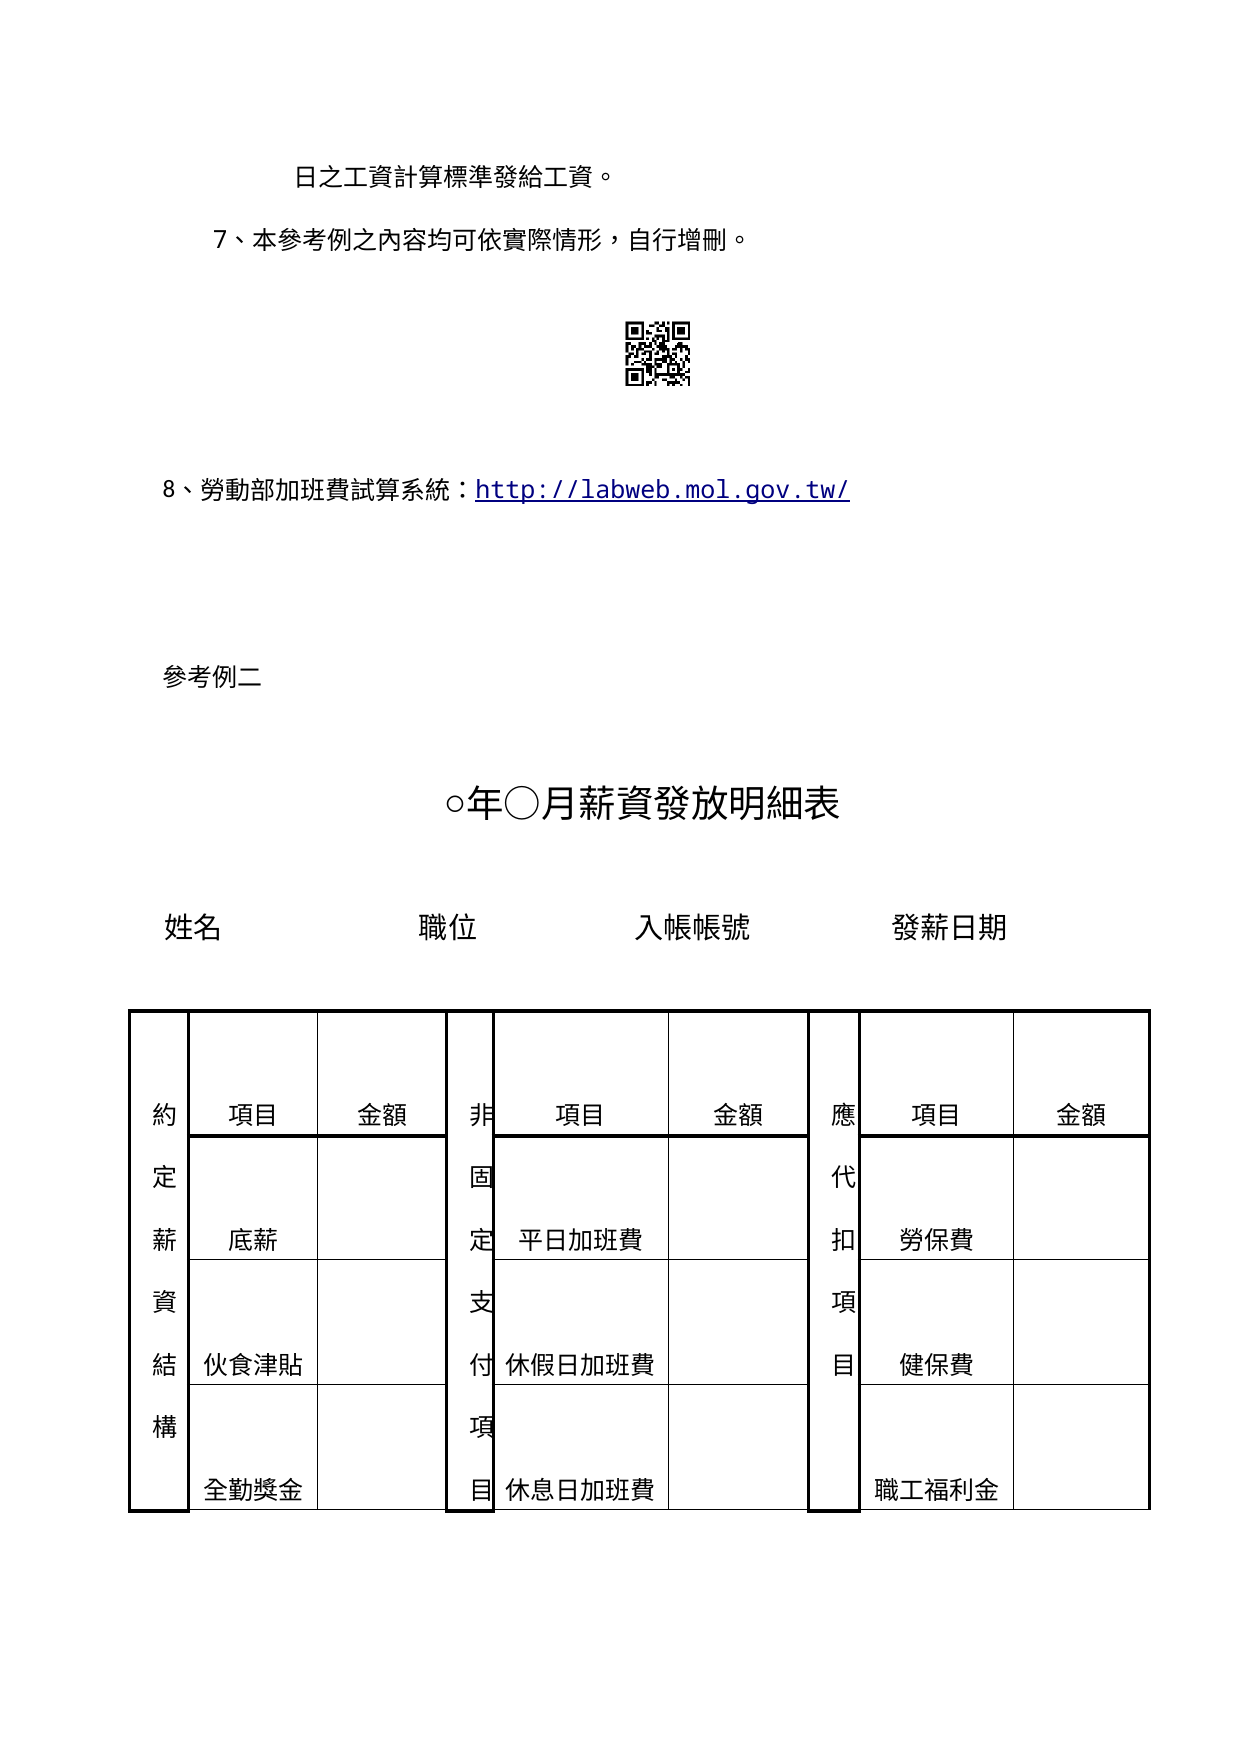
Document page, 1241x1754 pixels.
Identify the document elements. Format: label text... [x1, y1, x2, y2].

list 勞動部加班費試算系統：http://labweb.mol.gov.tw/ [162, 259, 1122, 509]
table_header 金額 [318, 1013, 445, 1134]
table_cell [1014, 1260, 1148, 1384]
table_cell [318, 1260, 445, 1384]
table_cell [1014, 1138, 1148, 1259]
table_header 項目 [190, 1013, 317, 1134]
table_cell 勞保費 [861, 1138, 1013, 1259]
table_header 入帳帳號 [619, 884, 766, 947]
table_header [257, 884, 384, 947]
table_header 約定薪資結構 [131, 1013, 187, 1509]
table_cell 職工福利金 [861, 1385, 1013, 1509]
table_cell [318, 1385, 445, 1509]
table_header 姓名 [129, 884, 257, 947]
text 參考例二 [162, 634, 1122, 697]
list 日之工資計算標準發給工資。 [236, 134, 1122, 197]
table_cell 休息日加班費 [495, 1385, 668, 1509]
table_cell 休假日加班費 [495, 1260, 668, 1384]
table_cell 平日加班費 [495, 1138, 668, 1259]
table_header [1021, 884, 1148, 947]
table_cell [669, 1385, 807, 1509]
table_header 金額 [669, 1013, 807, 1134]
table_cell 伙食津貼 [190, 1260, 317, 1384]
table_cell [318, 1138, 445, 1259]
table_header 發薪日期 [878, 884, 1021, 947]
table_header [511, 884, 618, 947]
list 本參考例之內容均可依實際情形，自行增刪。 [212, 197, 1122, 259]
table_header 項目 [495, 1013, 668, 1134]
table_header 金額 [1014, 1013, 1148, 1134]
table_header 應代扣項目 [810, 1013, 858, 1509]
table_header [766, 884, 878, 947]
table_header 非固定支付項目 [448, 1013, 492, 1509]
table_cell [669, 1138, 807, 1259]
table_cell [1014, 1385, 1148, 1509]
table_header 項目 [861, 1013, 1013, 1134]
table_cell [669, 1260, 807, 1384]
table_header 職位 [384, 884, 511, 947]
table_cell 全勤獎金 [190, 1385, 317, 1509]
text ○年○月薪資發放明細表 [162, 759, 1122, 822]
table_cell 底薪 [190, 1138, 317, 1259]
table_cell 健保費 [861, 1260, 1013, 1384]
